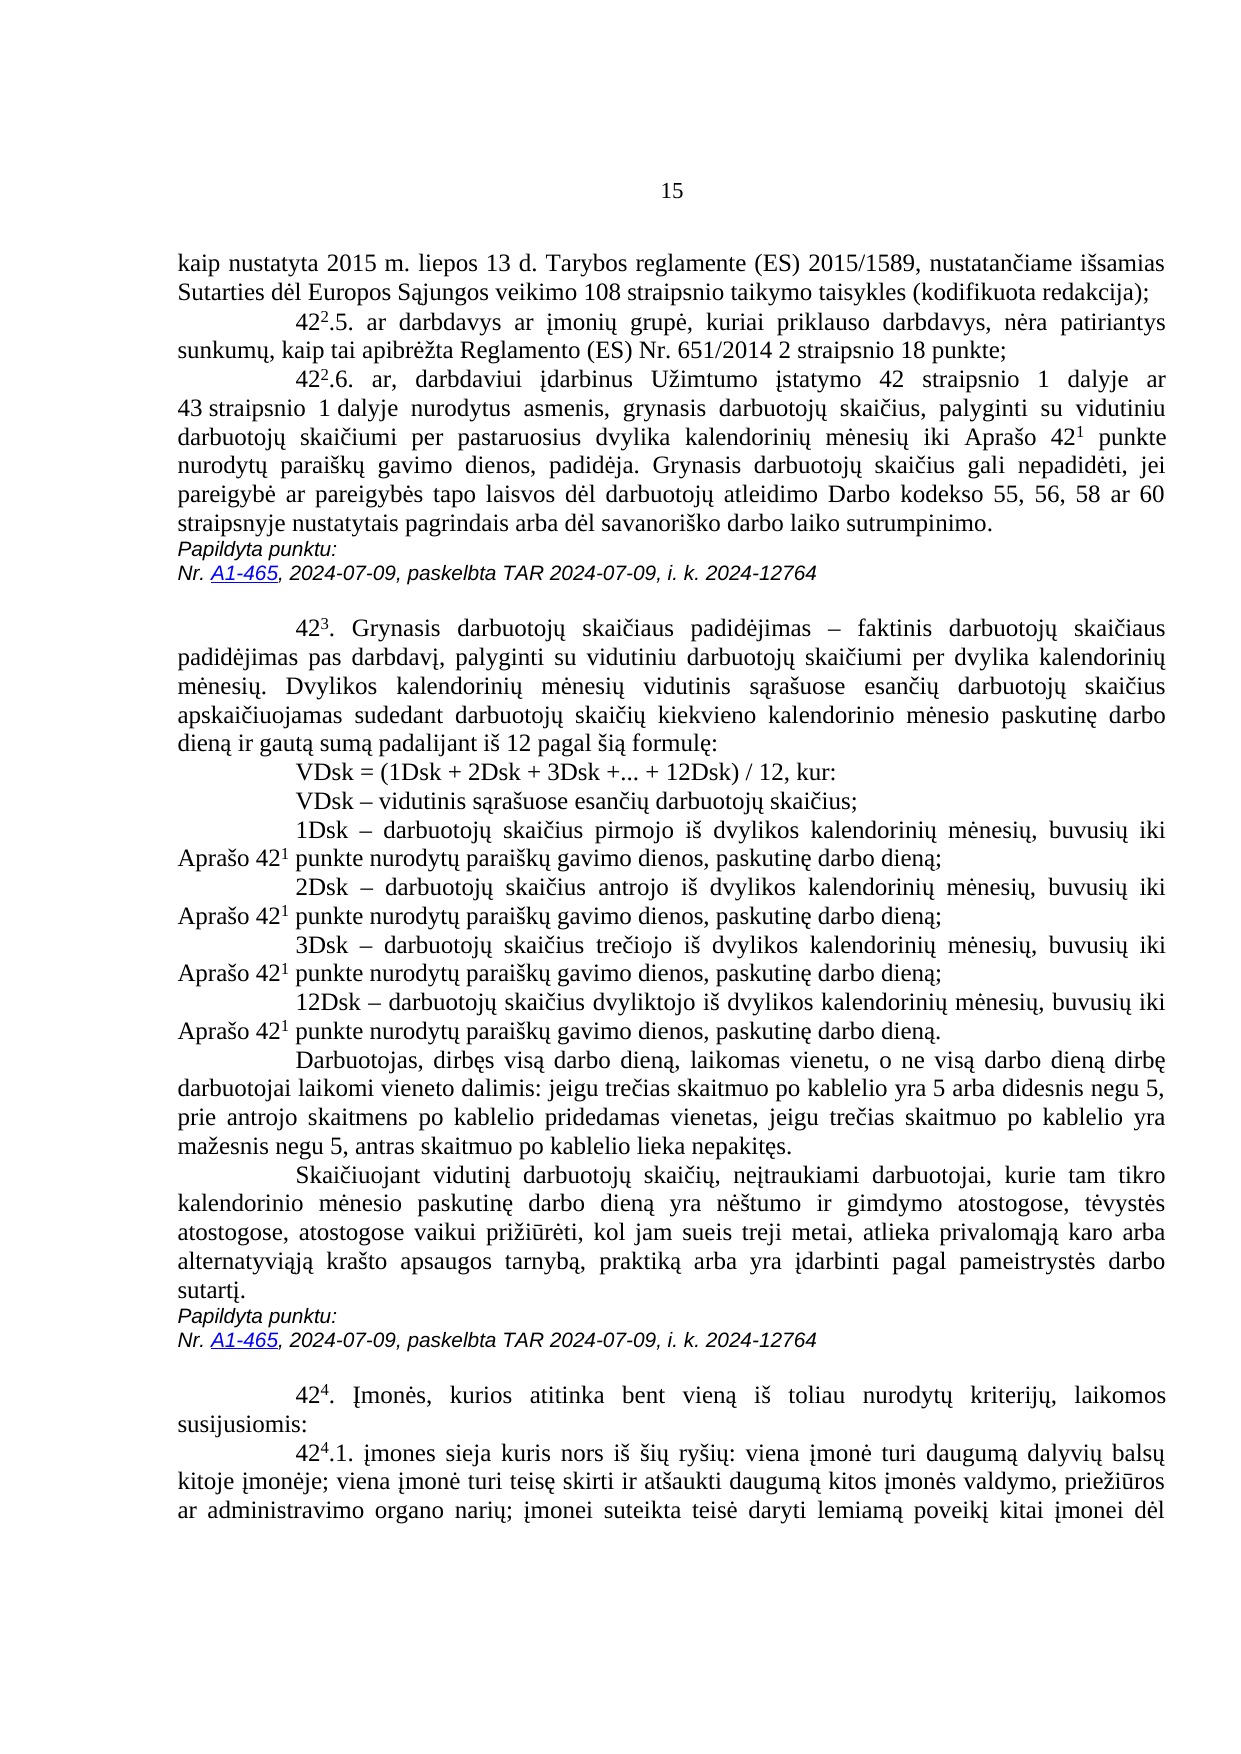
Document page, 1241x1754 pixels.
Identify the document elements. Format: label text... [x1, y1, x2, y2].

text VDsk = (1Dsk + 2Dsk + 3Dsk +... + 12Dsk) / 12, kur: [177, 757, 1167, 786]
text 424.1. įmones sieja kuris nors iš šių ryšių: viena įmonė turi daugumą dalyvių balsų kitoje įmonėje; viena įmonė turi teisę skirti ir atšaukti daugumą kitos įmonės valdymo, priežiūros ar administravimo organo narių; įmonei suteikta teisė daryti lemiamą poveikį kitai įmonei dėl [177, 1438, 1167, 1524]
text Nr. A1-465, 2024-07-09, paskelbta TAR 2024-07-09, i. k. 2024-12764 [177, 561, 1167, 585]
text 422.5. ar darbdavys ar įmonių grupė, kuriai priklauso darbdavys, nėra patiriantys sunkumų, kaip tai apibrėžta Reglamento (ES) Nr. 651/2014 2 straipsnio 18 punkte; [177, 307, 1167, 364]
text 422.6. ar, darbdaviui įdarbinus Užimtumo įstatymo 42 straipsnio 1 dalyje ar 43 straipsnio 1 dalyje nurodytus asmenis, grynasis darbuotojų skaičius, palyginti su vidutiniu darbuotojų skaičiumi per pastaruosius dvylika kalendorinių mėnesių iki Aprašo 421 punkte nurodytų paraiškų gavimo dienos, padidėja. Grynasis darbuotojų skaičius gali nepadidėti, jei pareigybė ar pareigybės tapo laisvos dėl darbuotojų atleidimo Darbo kodekso 55, 56, 58 ar 60 straipsnyje nustatytais pagrindais arba dėl savanoriško darbo laiko sutrumpinimo. [177, 364, 1167, 537]
text Nr. A1-465, 2024-07-09, paskelbta TAR 2024-07-09, i. k. 2024-12764 [177, 1327, 1167, 1351]
text Papildyta punktu: [177, 537, 1167, 561]
text Skaičiuojant vidutinį darbuotojų skaičių, neįtraukiami darbuotojai, kurie tam tikro kalendorinio mėnesio paskutinę darbo dieną yra nėštumo ir gimdymo atostogose, tėvystės atostogose, atostogose vaikui prižiūrėti, kol jam sueis treji metai, atlieka privalomąją karo arba alternatyviąją krašto apsaugos tarnybą, praktiką arba yra įdarbinti pagal pameistrystės darbo sutartį. [177, 1160, 1167, 1303]
text VDsk – vidutinis sąrašuose esančių darbuotojų skaičius; [177, 786, 1167, 815]
text Darbuotojas, dirbęs visą darbo dieną, laikomas vienetu, o ne visą darbo dieną dirbę darbuotojai laikomi vieneto dalimis: jeigu trečias skaitmuo po kablelio yra 5 arba didesnis negu 5, prie antrojo skaitmens po kablelio pridedamas vienetas, jeigu trečias skaitmuo po kablelio yra mažesnis negu 5, antras skaitmuo po kablelio lieka nepakitęs. [177, 1045, 1167, 1160]
text 424. Įmonės, kurios atitinka bent vieną iš toliau nurodytų kriterijų, laikomos susijusiomis: [177, 1380, 1167, 1438]
text 12Dsk – darbuotojų skaičius dvyliktojo iš dvylikos kalendorinių mėnesių, buvusių iki Aprašo 421 punkte nurodytų paraiškų gavimo dienos, paskutinę darbo dieną. [177, 987, 1167, 1045]
text 2Dsk – darbuotojų skaičius antrojo iš dvylikos kalendorinių mėnesių, buvusių iki Aprašo 421 punkte nurodytų paraiškų gavimo dienos, paskutinę darbo dieną; [177, 872, 1167, 930]
text Papildyta punktu: [177, 1303, 1167, 1327]
text 1Dsk – darbuotojų skaičius pirmojo iš dvylikos kalendorinių mėnesių, buvusių iki Aprašo 421 punkte nurodytų paraiškų gavimo dienos, paskutinę darbo dieną; [177, 815, 1167, 872]
text 423. Grynasis darbuotojų skaičiaus padidėjimas – faktinis darbuotojų skaičiaus padidėjimas pas darbdavį, palyginti su vidutiniu darbuotojų skaičiumi per dvylika kalendorinių mėnesių. Dvylikos kalendorinių mėnesių vidutinis sąrašuose esančių darbuotojų skaičius apskaičiuojamas sudedant darbuotojų skaičių kiekvieno kalendorinio mėnesio paskutinę darbo dieną ir gautą sumą padalijant iš 12 pagal šią formulę: [177, 613, 1167, 757]
text 3Dsk – darbuotojų skaičius trečiojo iš dvylikos kalendorinių mėnesių, buvusių iki Aprašo 421 punkte nurodytų paraiškų gavimo dienos, paskutinę darbo dieną; [177, 930, 1167, 987]
text kaip nustatyta 2015 m. liepos 13 d. Tarybos reglamente (ES) 2015/1589, nustatančiame išsamias Sutarties dėl Europos Sąjungos veikimo 108 straipsnio taikymo taisykles (kodifikuota redakcija); [177, 248, 1167, 307]
